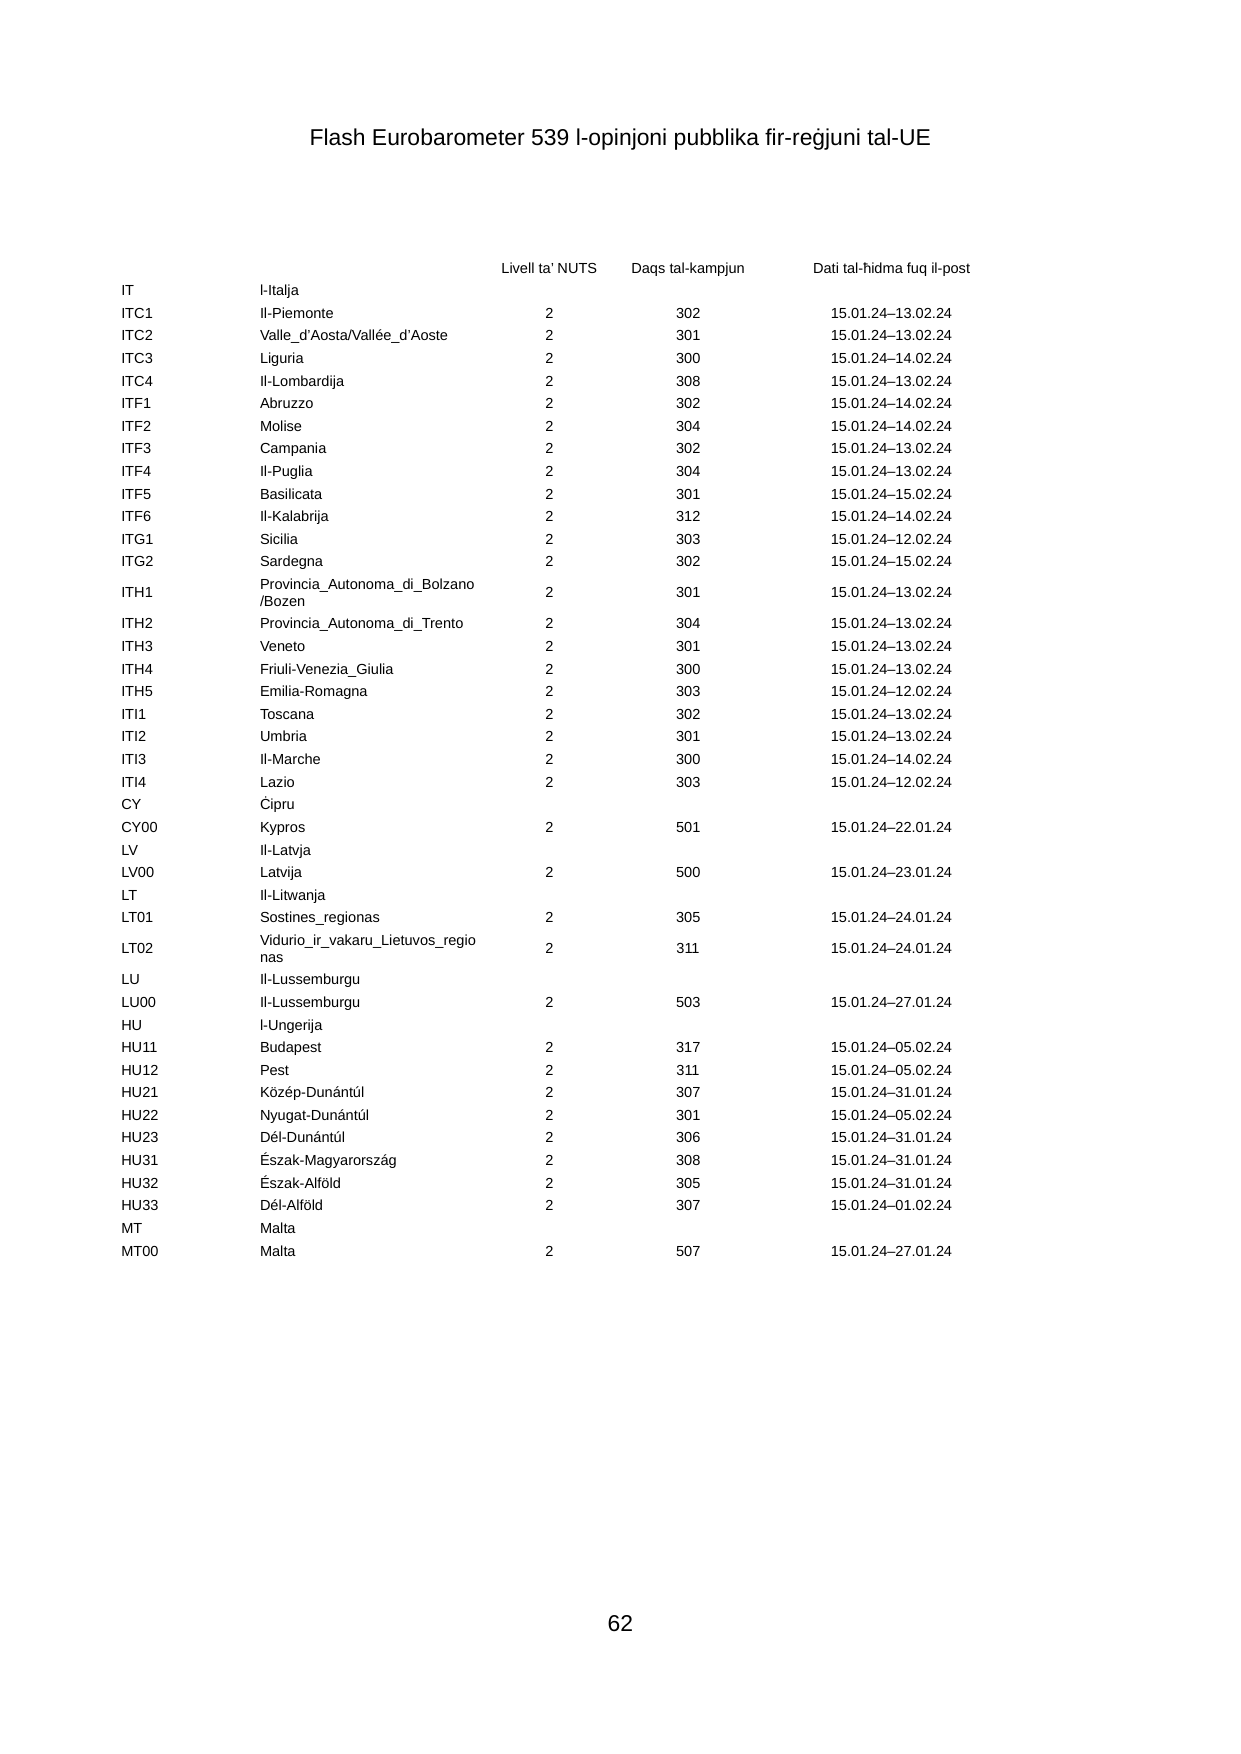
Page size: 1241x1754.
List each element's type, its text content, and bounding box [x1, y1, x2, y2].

table_cell CY00 [118, 816, 257, 838]
table_cell Basilicata [257, 483, 480, 505]
table_cell ITC3 [118, 347, 257, 369]
table_cell 15.01.24–13.02.24 [757, 703, 1026, 725]
table_cell 501 [619, 816, 757, 838]
table_cell 15.01.24–13.02.24 [757, 324, 1026, 347]
table_cell HU12 [118, 1059, 257, 1081]
table_cell Il-Lussemburgu [257, 991, 480, 1013]
table_cell 306 [619, 1126, 757, 1149]
table_cell ITH4 [118, 658, 257, 680]
table_cell ITI4 [118, 770, 257, 793]
table_cell HU22 [118, 1104, 257, 1126]
table_cell LU [118, 968, 257, 991]
table_cell Umbria [257, 725, 480, 748]
table_cell 300 [619, 748, 757, 770]
table_cell Malta [257, 1239, 480, 1262]
table_cell 2 [480, 725, 618, 748]
table_cell 300 [619, 658, 757, 680]
table_cell [757, 884, 1026, 906]
table_cell [619, 838, 757, 861]
table_cell Molise [257, 415, 480, 437]
table_cell 301 [619, 324, 757, 347]
table_cell 312 [619, 505, 757, 528]
table_cell 301 [619, 725, 757, 748]
table_cell 15.01.24–13.02.24 [757, 302, 1026, 324]
table_cell HU [118, 1013, 257, 1036]
table_cell 15.01.24–05.02.24 [757, 1036, 1026, 1058]
table_cell 301 [619, 573, 757, 612]
table_cell 15.01.24–14.02.24 [757, 347, 1026, 369]
table_cell [619, 884, 757, 906]
table_cell HU33 [118, 1194, 257, 1217]
table_cell 2 [480, 1149, 618, 1171]
table_cell 15.01.24–23.01.24 [757, 861, 1026, 883]
table_cell 2 [480, 1239, 618, 1262]
table_cell 2 [480, 392, 618, 414]
table_cell Provincia_Autonoma_di_Trento [257, 612, 480, 635]
table_cell Sardegna [257, 550, 480, 573]
table_cell 2 [480, 861, 618, 883]
table_cell Latvija [257, 861, 480, 883]
table_cell 15.01.24–13.02.24 [757, 612, 1026, 635]
table_cell 15.01.24–31.01.24 [757, 1081, 1026, 1104]
table_cell Toscana [257, 703, 480, 725]
table_cell [480, 793, 618, 816]
table_cell ITH1 [118, 573, 257, 612]
table_cell 15.01.24–24.01.24 [757, 906, 1026, 929]
table_cell Friuli-Venezia_Giulia [257, 658, 480, 680]
table_cell 15.01.24–14.02.24 [757, 415, 1026, 437]
table_cell 2 [480, 415, 618, 437]
table_cell 301 [619, 483, 757, 505]
table_cell 2 [480, 1171, 618, 1194]
table_cell 15.01.24–31.01.24 [757, 1126, 1026, 1149]
table_cell Közép-Dunántúl [257, 1081, 480, 1104]
table_cell 2 [480, 369, 618, 392]
table_cell Valle_d’Aosta/Vallée_d’Aoste [257, 324, 480, 347]
table_cell Pest [257, 1059, 480, 1081]
table_cell Kypros [257, 816, 480, 838]
table_cell ITC1 [118, 302, 257, 324]
table_cell ITF2 [118, 415, 257, 437]
table_cell 15.01.24–12.02.24 [757, 770, 1026, 793]
table_cell 2 [480, 703, 618, 725]
table_cell 304 [619, 460, 757, 482]
table_cell Észak-Alföld [257, 1171, 480, 1194]
table_cell 308 [619, 369, 757, 392]
table_cell 2 [480, 437, 618, 460]
table_cell 2 [480, 658, 618, 680]
table_cell [480, 968, 618, 991]
table_cell 301 [619, 635, 757, 657]
table_cell ITI1 [118, 703, 257, 725]
table_cell 15.01.24–13.02.24 [757, 658, 1026, 680]
table_cell [480, 1013, 618, 1036]
table_cell 2 [480, 770, 618, 793]
table_cell ITI3 [118, 748, 257, 770]
table_cell LT02 [118, 929, 257, 968]
table_cell 2 [480, 528, 618, 550]
table_cell 15.01.24–13.02.24 [757, 725, 1026, 748]
table_cell 15.01.24–13.02.24 [757, 573, 1026, 612]
table_cell 302 [619, 703, 757, 725]
table_cell Dél-Dunántúl [257, 1126, 480, 1149]
table_cell ITH2 [118, 612, 257, 635]
table_cell ITG1 [118, 528, 257, 550]
table_header [118, 256, 257, 279]
table_cell [619, 968, 757, 991]
table_cell Il-Lombardija [257, 369, 480, 392]
table_cell 2 [480, 347, 618, 369]
table_cell 2 [480, 573, 618, 612]
table_cell l-Italja [257, 279, 480, 302]
table_cell 15.01.24–27.01.24 [757, 1239, 1026, 1262]
table_cell ITG2 [118, 550, 257, 573]
table_cell 15.01.24–13.02.24 [757, 460, 1026, 482]
table_cell [619, 1217, 757, 1239]
table_cell ITC2 [118, 324, 257, 347]
table_cell 2 [480, 324, 618, 347]
table_cell Liguria [257, 347, 480, 369]
table_cell 307 [619, 1081, 757, 1104]
table_cell 2 [480, 1036, 618, 1058]
table_cell 2 [480, 1059, 618, 1081]
table_cell ITF5 [118, 483, 257, 505]
table_cell Il-Marche [257, 748, 480, 770]
table_cell Nyugat-Dunántúl [257, 1104, 480, 1126]
table_cell 2 [480, 680, 618, 703]
table_cell 311 [619, 929, 757, 968]
table_cell 15.01.24–22.01.24 [757, 816, 1026, 838]
table_cell 2 [480, 460, 618, 482]
table_cell [480, 1217, 618, 1239]
table_cell 500 [619, 861, 757, 883]
table_cell LV [118, 838, 257, 861]
table_cell HU23 [118, 1126, 257, 1149]
table_cell [619, 793, 757, 816]
table_cell 15.01.24–05.02.24 [757, 1104, 1026, 1126]
table_cell [619, 1013, 757, 1036]
table_cell 15.01.24–05.02.24 [757, 1059, 1026, 1081]
table_cell [757, 838, 1026, 861]
table_cell 15.01.24–15.02.24 [757, 550, 1026, 573]
table_cell 15.01.24–01.02.24 [757, 1194, 1026, 1217]
table_cell 304 [619, 612, 757, 635]
table_cell 303 [619, 680, 757, 703]
table_cell Észak-Magyarország [257, 1149, 480, 1171]
table_cell HU21 [118, 1081, 257, 1104]
table_cell 2 [480, 906, 618, 929]
table_cell 2 [480, 483, 618, 505]
table_cell 2 [480, 929, 618, 968]
table_cell 2 [480, 505, 618, 528]
table_cell 307 [619, 1194, 757, 1217]
table_cell 2 [480, 748, 618, 770]
table_cell ITI2 [118, 725, 257, 748]
table_cell Ċipru [257, 793, 480, 816]
table_cell [757, 793, 1026, 816]
table_cell 15.01.24–13.02.24 [757, 437, 1026, 460]
table_cell [757, 1013, 1026, 1036]
table_cell [619, 279, 757, 302]
table_cell Il-Kalabrija [257, 505, 480, 528]
table_cell Provincia_Autonoma_di_Bolzano/Bozen [257, 573, 480, 612]
table_cell Budapest [257, 1036, 480, 1058]
table_cell 2 [480, 816, 618, 838]
table_header Dati tal-ħidma fuq il-post [757, 256, 1026, 279]
table_cell 304 [619, 415, 757, 437]
table_cell 2 [480, 550, 618, 573]
table_cell HU11 [118, 1036, 257, 1058]
table_cell 15.01.24–27.01.24 [757, 991, 1026, 1013]
table_header Daqs tal-kampjun [619, 256, 757, 279]
table_cell 15.01.24–14.02.24 [757, 748, 1026, 770]
table_cell ITF3 [118, 437, 257, 460]
table_cell 15.01.24–24.01.24 [757, 929, 1026, 968]
table_cell Emilia-Romagna [257, 680, 480, 703]
table_header Livell ta’ NUTS [480, 256, 618, 279]
table_cell Sostines_regionas [257, 906, 480, 929]
table_cell MT00 [118, 1239, 257, 1262]
table_cell MT [118, 1217, 257, 1239]
table_cell 15.01.24–15.02.24 [757, 483, 1026, 505]
table_cell LT [118, 884, 257, 906]
table_cell 302 [619, 392, 757, 414]
table_cell LU00 [118, 991, 257, 1013]
table_cell 317 [619, 1036, 757, 1058]
table_cell IT [118, 279, 257, 302]
table_cell [757, 279, 1026, 302]
table_cell Vidurio_ir_vakaru_Lietuvos_regionas [257, 929, 480, 968]
table_cell LT01 [118, 906, 257, 929]
table_cell 2 [480, 612, 618, 635]
table_cell 305 [619, 906, 757, 929]
table_cell ITC4 [118, 369, 257, 392]
table_cell 305 [619, 1171, 757, 1194]
table_cell 15.01.24–31.01.24 [757, 1149, 1026, 1171]
table_cell 303 [619, 770, 757, 793]
table_cell ITF1 [118, 392, 257, 414]
table_cell 503 [619, 991, 757, 1013]
table_cell 2 [480, 302, 618, 324]
table_cell 300 [619, 347, 757, 369]
table_cell ITF6 [118, 505, 257, 528]
table_cell [480, 279, 618, 302]
table_cell 301 [619, 1104, 757, 1126]
table_cell 302 [619, 302, 757, 324]
table_cell Abruzzo [257, 392, 480, 414]
table_cell ITH3 [118, 635, 257, 657]
table_cell Sicilia [257, 528, 480, 550]
table_cell Il-Lussemburgu [257, 968, 480, 991]
table_cell Il-Puglia [257, 460, 480, 482]
table_cell 311 [619, 1059, 757, 1081]
table_cell 15.01.24–12.02.24 [757, 680, 1026, 703]
table_cell [757, 968, 1026, 991]
table_cell Malta [257, 1217, 480, 1239]
table_cell 2 [480, 1126, 618, 1149]
table_cell 15.01.24–13.02.24 [757, 635, 1026, 657]
table_cell CY [118, 793, 257, 816]
table_cell [480, 838, 618, 861]
table_cell l-Ungerija [257, 1013, 480, 1036]
table_cell HU32 [118, 1171, 257, 1194]
table_cell Il-Litwanja [257, 884, 480, 906]
table_cell 15.01.24–14.02.24 [757, 392, 1026, 414]
table_cell 507 [619, 1239, 757, 1262]
table_cell 2 [480, 1194, 618, 1217]
table_cell 15.01.24–13.02.24 [757, 369, 1026, 392]
table_cell Lazio [257, 770, 480, 793]
table_cell 15.01.24–14.02.24 [757, 505, 1026, 528]
table_cell Il-Piemonte [257, 302, 480, 324]
table_cell 2 [480, 635, 618, 657]
table_cell HU31 [118, 1149, 257, 1171]
table_cell 15.01.24–31.01.24 [757, 1171, 1026, 1194]
table_cell [757, 1217, 1026, 1239]
table_cell 2 [480, 1081, 618, 1104]
table_cell ITF4 [118, 460, 257, 482]
table_cell ITH5 [118, 680, 257, 703]
table_cell 302 [619, 550, 757, 573]
table_cell Dél-Alföld [257, 1194, 480, 1217]
table_cell Veneto [257, 635, 480, 657]
table_cell 308 [619, 1149, 757, 1171]
table_cell 15.01.24–12.02.24 [757, 528, 1026, 550]
table_cell LV00 [118, 861, 257, 883]
table_cell 303 [619, 528, 757, 550]
table_cell 2 [480, 991, 618, 1013]
table_cell Il-Latvja [257, 838, 480, 861]
table_header [257, 256, 480, 279]
table_cell Campania [257, 437, 480, 460]
table_cell [480, 884, 618, 906]
table_cell 302 [619, 437, 757, 460]
table_cell 2 [480, 1104, 618, 1126]
